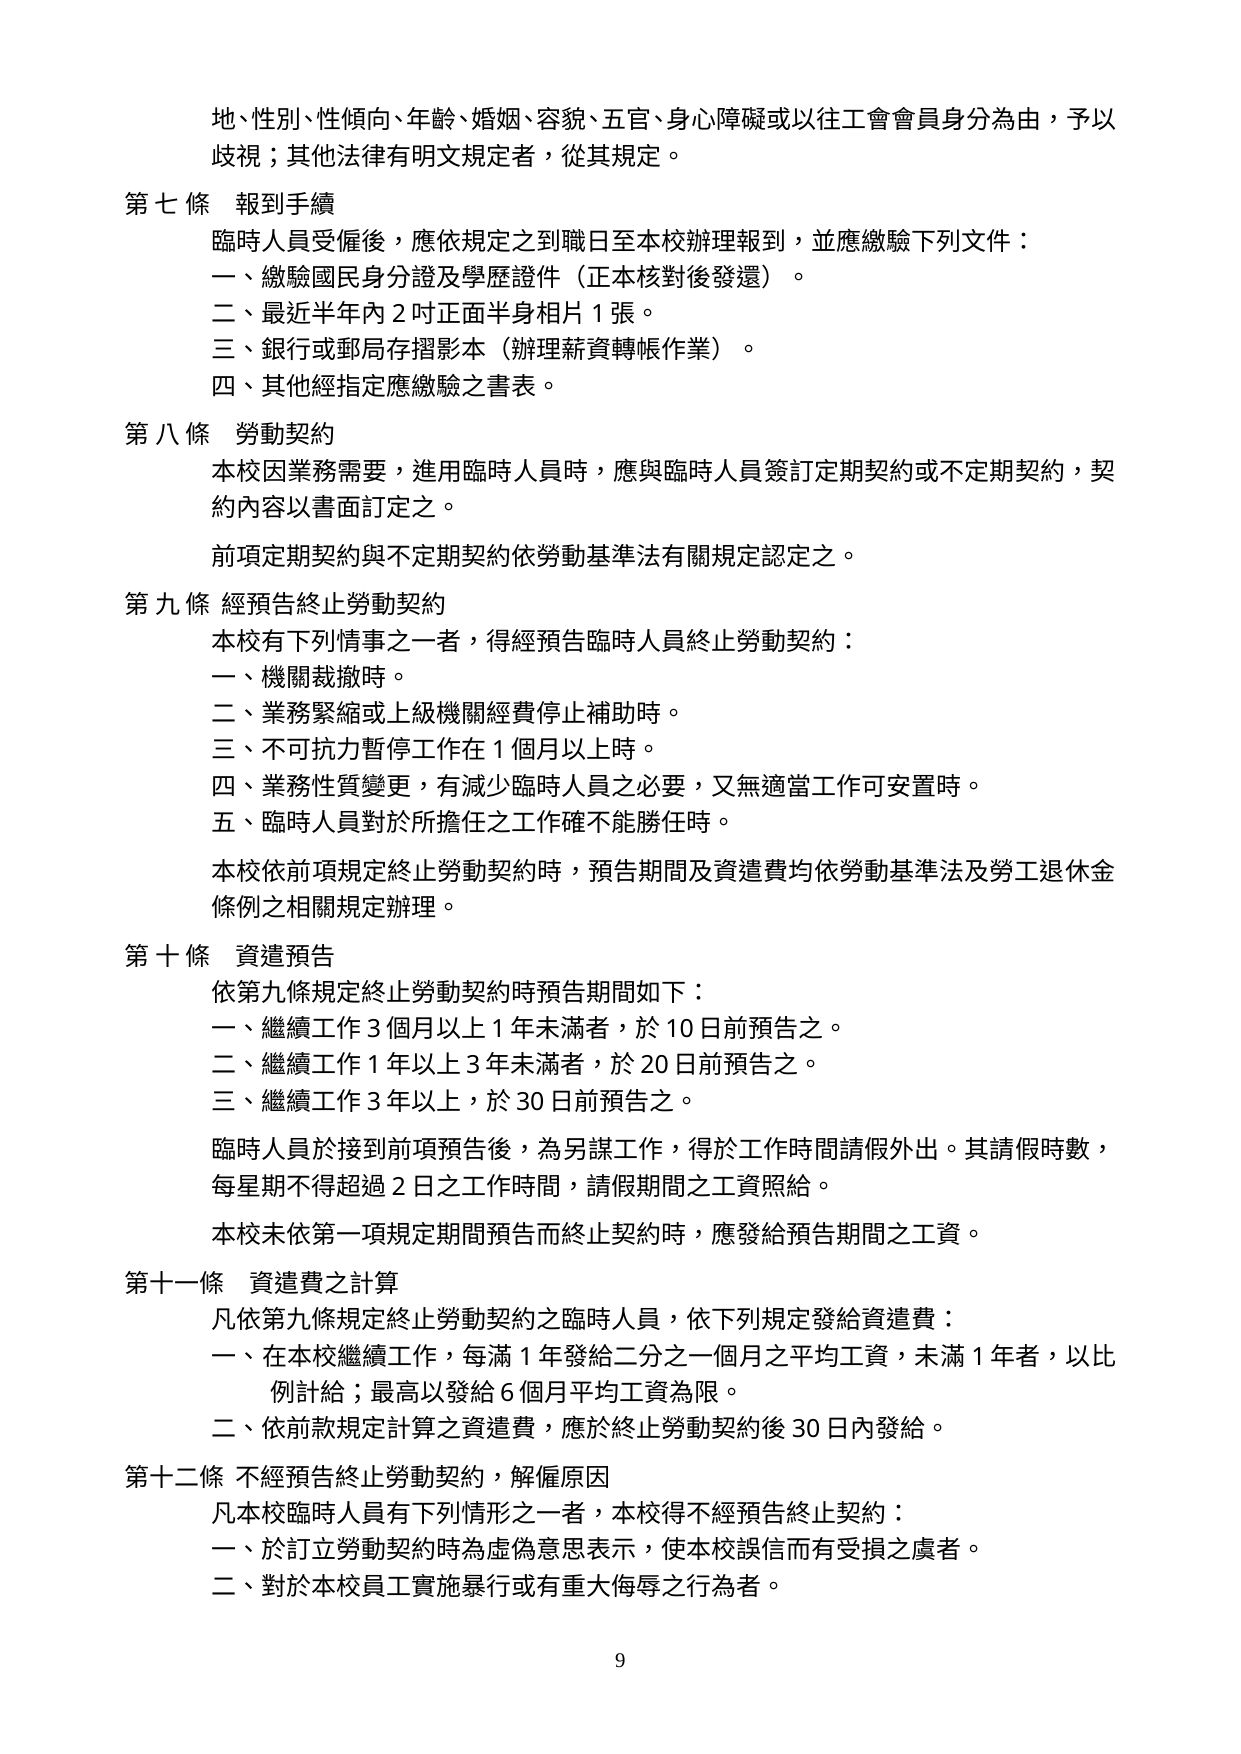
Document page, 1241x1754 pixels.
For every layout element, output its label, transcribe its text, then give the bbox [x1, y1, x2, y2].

text 本校有下列情事之一者，得經預告臨時人員終止勞動契約： [124, 621, 1116, 657]
text 凡依第九條規定終止勞動契約之臨時人員，依下列規定發給資遣費： [124, 1300, 1116, 1336]
text 第十一條 資遣費之計算 [124, 1264, 1116, 1300]
text 五、臨時人員對於所擔任之工作確不能勝任時。 [124, 802, 1116, 839]
text 第十二條 不經預告終止勞動契約，解僱原因 [124, 1457, 1116, 1494]
text 二、對於本校員工實施暴行或有重大侮辱之行為者。 [124, 1566, 1116, 1602]
text 第 十 條 資遣預告 [124, 936, 1116, 972]
text 第 八 條 勞動契約 [124, 415, 1116, 451]
text 臨時人員於接到前項預告後，為另謀工作，得於工作時間請假外出。其請假時數，每星期不得超過2日之工作時間，請假期間之工資照給。 [211, 1130, 1116, 1202]
text 本校因業務需要，進用臨時人員時，應與臨時人員簽訂定期契約或不定期契約，契約內容以書面訂定之。 [212, 451, 1116, 524]
text 一、於訂立勞動契約時為虛偽意思表示，使本校誤信而有受損之虞者。 [212, 1530, 1116, 1566]
text 三、繼續工作3年以上，於30日前預告之。 [124, 1081, 1116, 1117]
text 一、繳驗國民身分證及學歷證件（正本核對後發還）。 [124, 257, 1116, 294]
text 一、機關裁撤時。 [124, 657, 1116, 694]
text 二、業務緊縮或上級機關經費停止補助時。 [124, 694, 1116, 730]
text 三、不可抗力暫停工作在1個月以上時。 [124, 730, 1116, 766]
text 本校依前項規定終止勞動契約時，預告期間及資遣費均依勞動基準法及勞工退休金條例之相關規定辦理。 [211, 851, 1116, 924]
text 依第九條規定終止勞動契約時預告期間如下： [124, 972, 1116, 1009]
text 二、繼續工作1年以上3年未滿者，於20日前預告之。 [124, 1045, 1116, 1081]
text 地、性別、性傾向、年齡、婚姻、容貌、五官、身心障礙或以往工會會員身分為由，予以歧視；其他法律有明文規定者，從其規定。 [211, 100, 1116, 172]
text 一、繼續工作3個月以上1年未滿者，於10日前預告之。 [124, 1009, 1116, 1045]
text 凡本校臨時人員有下列情形之一者，本校得不經預告終止契約： [124, 1494, 1116, 1530]
text 一、在本校繼續工作，每滿1年發給二分之一個月之平均工資，未滿1年者，以比例計給；最高以發給6個月平均工資為限。 [212, 1336, 1116, 1409]
text 前項定期契約與不定期契約依勞動基準法有關規定認定之。 [124, 536, 1116, 572]
text 二、最近半年內2吋正面半身相片1張。 [124, 294, 1116, 330]
text 四、其他經指定應繳驗之書表。 [124, 366, 1116, 402]
text 第 七 條 報到手續 [124, 185, 1116, 221]
text 四、業務性質變更，有減少臨時人員之必要，又無適當工作可安置時。 [124, 766, 1116, 802]
text 第 九 條 經預告終止勞動契約 [124, 585, 1116, 621]
text 臨時人員受僱後，應依規定之到職日至本校辦理報到，並應繳驗下列文件： [212, 221, 1116, 257]
text 二、依前款規定計算之資遣費，應於終止勞動契約後30日內發給。 [124, 1409, 1116, 1445]
text 本校未依第一項規定期間預告而終止契約時，應發給預告期間之工資。 [211, 1215, 1116, 1251]
text 三、銀行或郵局存摺影本（辦理薪資轉帳作業）。 [124, 330, 1116, 366]
